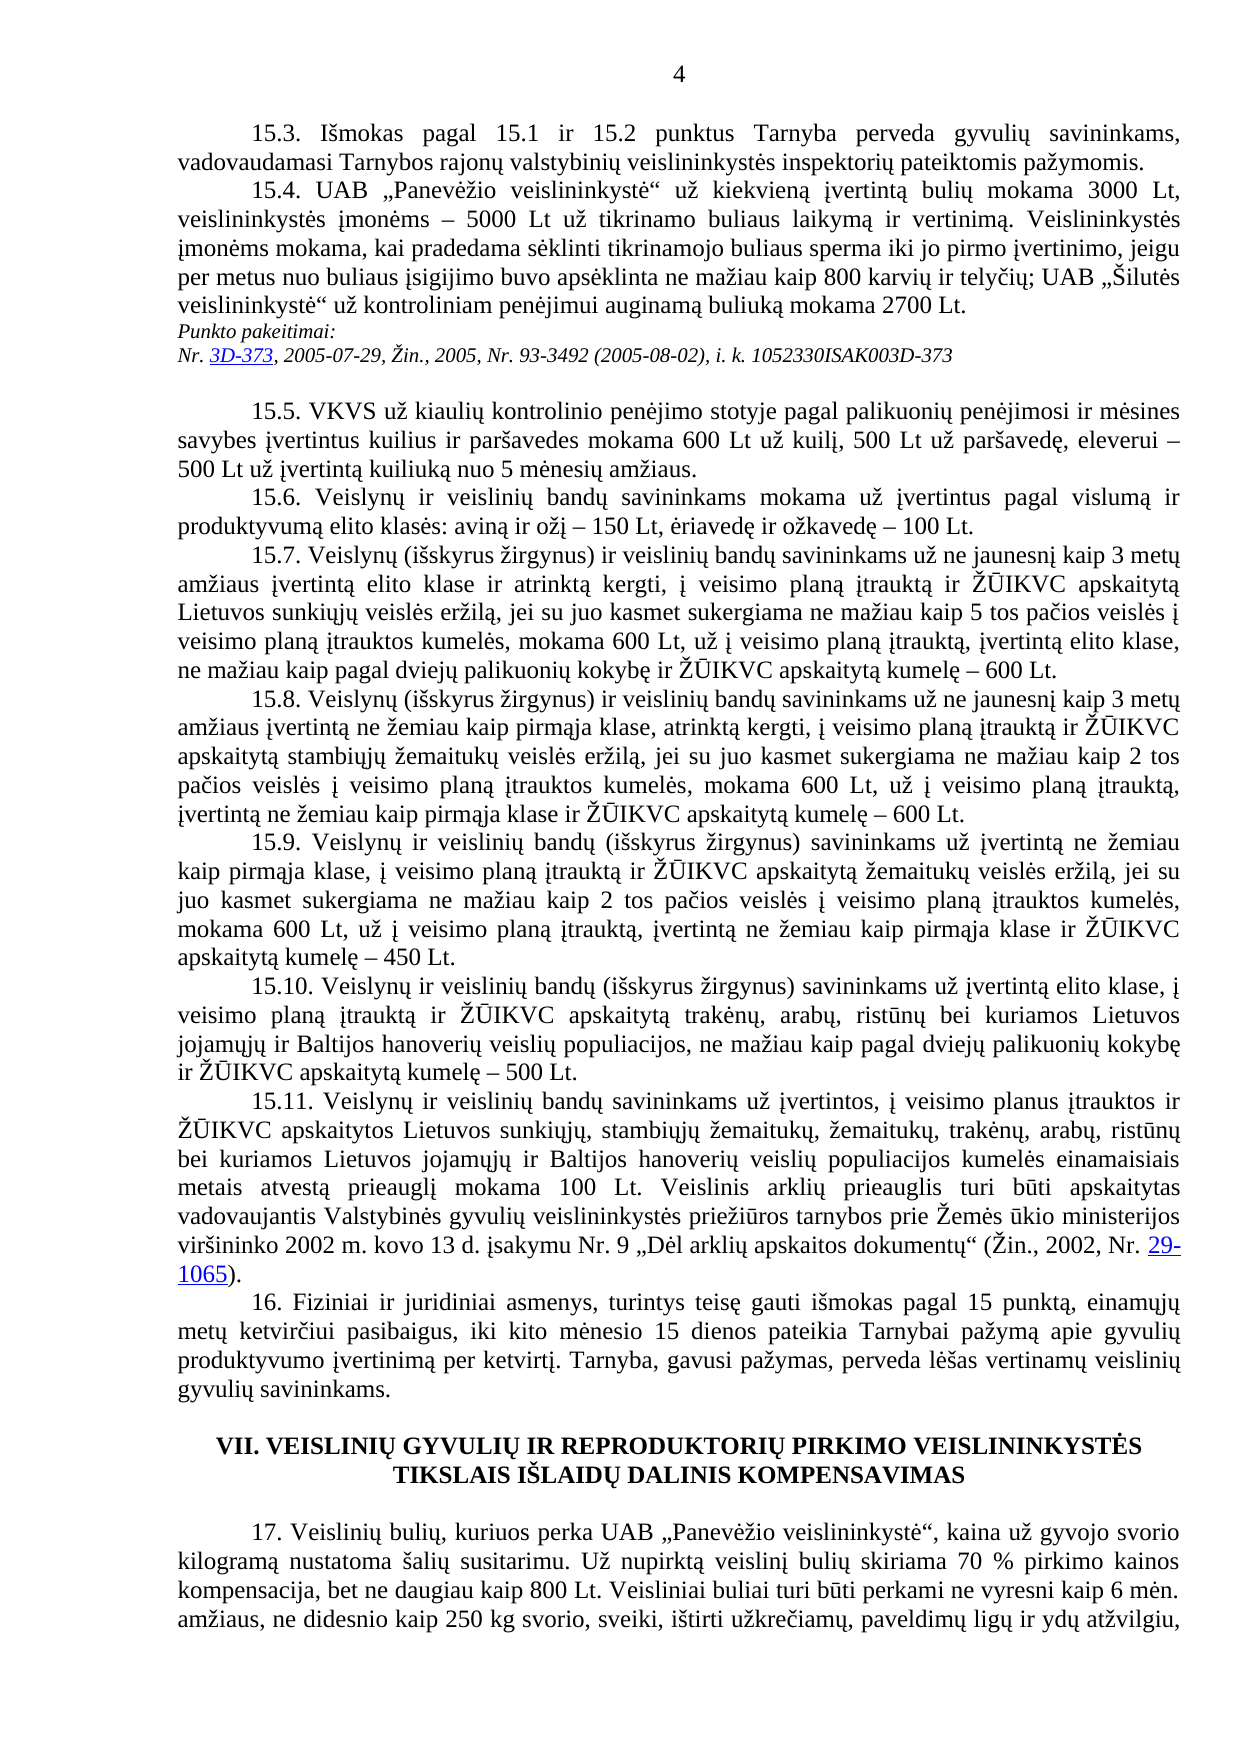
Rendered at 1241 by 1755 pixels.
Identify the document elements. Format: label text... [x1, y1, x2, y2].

text VII. VEISLINIŲ GYVULIŲ IR REPRODUKTORIŲ PIRKIMO VEISLININKYSTĖS TIKSLAIS IŠLAIDŲ DALINIS KOMPENSAVIMAS [177, 1431, 1181, 1489]
text 15.10. Veislynų ir veislinių bandų (išskyrus žirgynus) savininkams už įvertintą elito klase, į veisimo planą įtrauktą ir ŽŪIKVC apskaitytą trakėnų, arabų, ristūnų bei kuriamos Lietuvos jojamųjų ir Baltijos hanoverių veislių populiacijos, ne mažiau kaip pagal dviejų palikuonių kokybę ir ŽŪIKVC apskaitytą kumelę – 500 Lt. [177, 971, 1181, 1086]
text 15.5. VKVS už kiaulių kontrolinio penėjimo stotyje pagal palikuonių penėjimosi ir mėsines savybes įvertintus kuilius ir paršavedes mokama 600 Lt už kuilį, 500 Lt už paršavedę, eleverui – 500 Lt už įvertintą kuiliuką nuo 5 mėnesių amžiaus. [177, 396, 1181, 482]
text 15.4. UAB „Panevėžio veislininkystė“ už kiekvieną įvertintą bulių mokama 3000 Lt, veislininkystės įmonėms – 5000 Lt už tikrinamo buliaus laikymą ir vertinimą. Veislininkystės įmonėms mokama, kai pradedama sėklinti tikrinamojo buliaus sperma iki jo pirmo įvertinimo, jeigu per metus nuo buliaus įsigijimo buvo apsėklinta ne mažiau kaip 800 karvių ir telyčių; UAB „Šilutės veislininkystė“ už kontroliniam penėjimui auginamą buliuką mokama 2700 Lt. [177, 176, 1181, 319]
text 15.3. Išmokas pagal 15.1 ir 15.2 punktus Tarnyba perveda gyvulių savininkams, vadovaudamasi Tarnybos rajonų valstybinių veislininkystės inspektorių pateiktomis pažymomis. [177, 118, 1181, 176]
text 15.7. Veislynų (išskyrus žirgynus) ir veislinių bandų savininkams už ne jaunesnį kaip 3 metų amžiaus įvertintą elito klase ir atrinktą kergti, į veisimo planą įtrauktą ir ŽŪIKVC apskaitytą Lietuvos sunkiųjų veislės eržilą, jei su juo kasmet sukergiama ne mažiau kaip 5 tos pačios veislės į veisimo planą įtrauktos kumelės, mokama 600 Lt, už į veisimo planą įtrauktą, įvertintą elito klase, ne mažiau kaip pagal dviejų palikuonių kokybę ir ŽŪIKVC apskaitytą kumelę – 600 Lt. [177, 540, 1181, 684]
text 15.9. Veislynų ir veislinių bandų (išskyrus žirgynus) savininkams už įvertintą ne žemiau kaip pirmąja klase, į veisimo planą įtrauktą ir ŽŪIKVC apskaitytą žemaitukų veislės eržilą, jei su juo kasmet sukergiama ne mažiau kaip 2 tos pačios veislės į veisimo planą įtrauktos kumelės, mokama 600 Lt, už į veisimo planą įtrauktą, įvertintą ne žemiau kaip pirmąja klase ir ŽŪIKVC apskaitytą kumelę – 450 Lt. [177, 827, 1181, 971]
text 15.6. Veislynų ir veislinių bandų savininkams mokama už įvertintus pagal vislumą ir produktyvumą elito klasės: aviną ir ožį – 150 Lt, ėriavedę ir ožkavedę – 100 Lt. [177, 482, 1181, 540]
text Nr. 3D-373, 2005-07-29, Žin., 2005, Nr. 93-3492 (2005-08-02), i. k. 1052330ISAK003D-373 [177, 343, 1181, 367]
text 17. Veislinių bulių, kuriuos perka UAB „Panevėžio veislininkystė“, kaina už gyvojo svorio kilogramą nustatoma šalių susitarimu. Už nupirktą veislinį bulių skiriama 70 % pirkimo kainos kompensacija, bet ne daugiau kaip 800 Lt. Veisliniai buliai turi būti perkami ne vyresni kaip 6 mėn. amžiaus, ne didesnio kaip 250 kg svorio, sveiki, ištirti užkrečiamų, paveldimų ligų ir ydų atžvilgiu, [177, 1517, 1181, 1632]
text 16. Fiziniai ir juridiniai asmenys, turintys teisę gauti išmokas pagal 15 punktą, einamųjų metų ketvirčiui pasibaigus, iki kito mėnesio 15 dienos pateikia Tarnybai pažymą apie gyvulių produktyvumo įvertinimą per ketvirtį. Tarnyba, gavusi pažymas, perveda lėšas vertinamų veislinių gyvulių savininkams. [177, 1287, 1181, 1402]
text Punkto pakeitimai: [177, 319, 1181, 343]
text 15.8. Veislynų (išskyrus žirgynus) ir veislinių bandų savininkams už ne jaunesnį kaip 3 metų amžiaus įvertintą ne žemiau kaip pirmąja klase, atrinktą kergti, į veisimo planą įtrauktą ir ŽŪIKVC apskaitytą stambiųjų žemaitukų veislės eržilą, jei su juo kasmet sukergiama ne mažiau kaip 2 tos pačios veislės į veisimo planą įtrauktos kumelės, mokama 600 Lt, už į veisimo planą įtrauktą, įvertintą ne žemiau kaip pirmąja klase ir ŽŪIKVC apskaitytą kumelę – 600 Lt. [177, 684, 1181, 827]
text 15.11. Veislynų ir veislinių bandų savininkams už įvertintos, į veisimo planus įtrauktos ir ŽŪIKVC apskaitytos Lietuvos sunkiųjų, stambiųjų žemaitukų, žemaitukų, trakėnų, arabų, ristūnų bei kuriamos Lietuvos jojamųjų ir Baltijos hanoverių veislių populiacijos kumelės einamaisiais metais atvestą prieauglį mokama 100 Lt. Veislinis arklių prieauglis turi būti apskaitytas vadovaujantis Valstybinės gyvulių veislininkystės priežiūros tarnybos prie Žemės ūkio ministerijos viršininko 2002 m. kovo 13 d. įsakymu Nr. 9 „Dėl arklių apskaitos dokumentų“ (Žin., 2002, Nr. 29-1065). [177, 1086, 1181, 1287]
